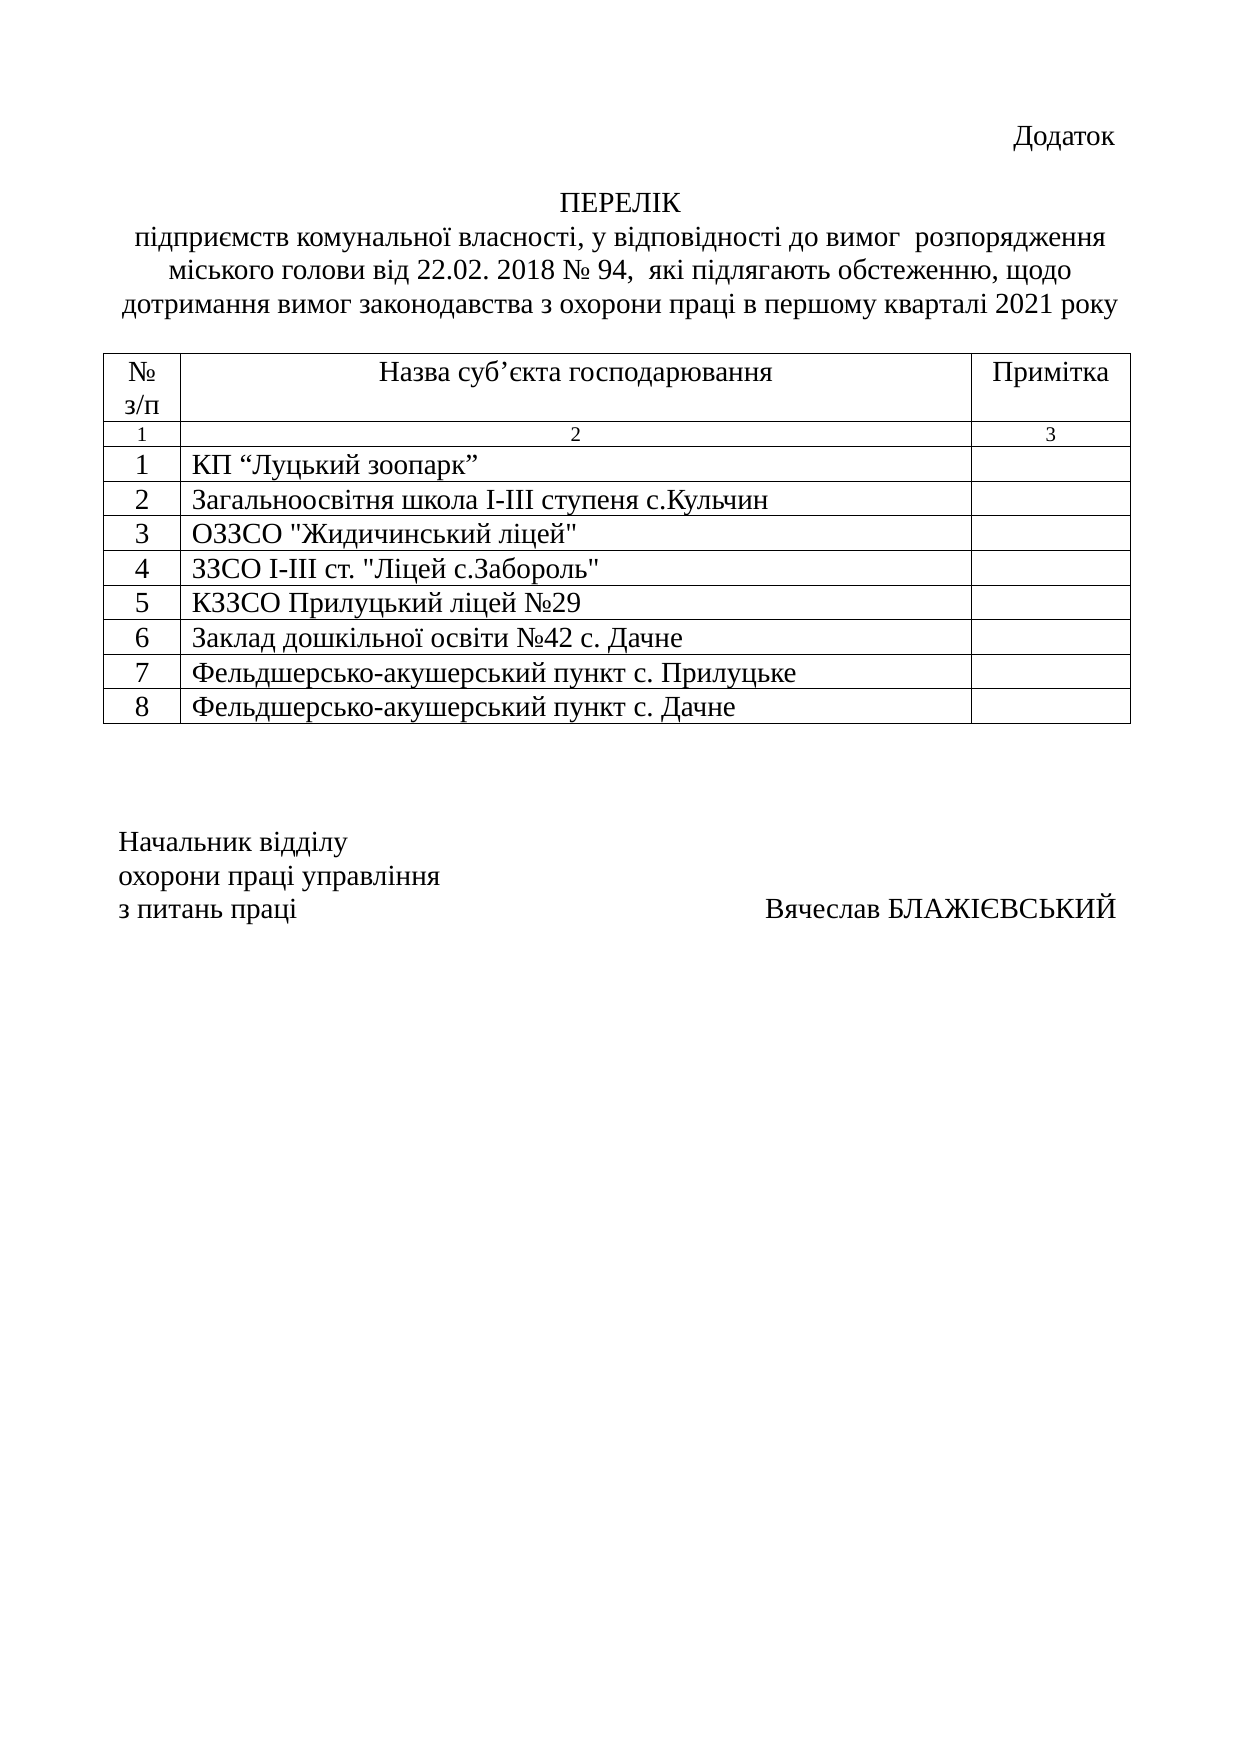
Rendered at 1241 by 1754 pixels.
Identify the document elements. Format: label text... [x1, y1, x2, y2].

text Начальник відділу [118, 824, 1122, 858]
table_cell [972, 482, 1130, 515]
table_cell [972, 551, 1130, 584]
table_cell Загальноосвітня школа І-ІІІ ступеня с.Кульчин [181, 482, 971, 515]
table_cell 6 [104, 620, 180, 654]
table_header Примітка [972, 354, 1130, 421]
table_cell 3 [104, 516, 180, 550]
table_cell 2 [181, 422, 971, 446]
table_cell ОЗЗСО "Жидичинський ліцей" [181, 516, 971, 550]
table_cell 7 [104, 655, 180, 688]
table_cell [972, 586, 1130, 619]
table_cell 1 [104, 447, 180, 481]
text з питань праці Вячеслав БЛАЖІЄВСЬКИЙ [118, 892, 1122, 925]
table_cell 8 [104, 689, 180, 723]
table_cell [972, 447, 1130, 481]
table_header Назва суб’єкта господарювання [181, 354, 971, 421]
table_cell 5 [104, 586, 180, 619]
table_cell Заклад дошкільної освіти №42 с. Дачне [181, 620, 971, 654]
text Додаток [118, 118, 1122, 152]
table_cell 2 [104, 482, 180, 515]
table_cell Фельдшерсько-акушерський пункт с. Дачне [181, 689, 971, 723]
text охорони праці управління [118, 858, 1122, 892]
table_cell КП “Луцький зоопарк” [181, 447, 971, 481]
text ПЕРЕЛІК [118, 185, 1122, 219]
table_cell [972, 620, 1130, 654]
table_cell Фельдшерсько-акушерський пункт с. Прилуцьке [181, 655, 971, 688]
table_cell ЗЗСО І-ІІІ ст. "Ліцей с.Забороль" [181, 551, 971, 584]
table_cell КЗЗСО Прилуцький ліцей №29 [181, 586, 971, 619]
table_cell 1 [104, 422, 180, 446]
text підприємств комунальної власності, у відповідності до вимог розпорядження міського голови від 22.02. 2018 № 94, які підлягають обстеженню, щодо дотримання вимог законодавства з охорони праці в першому кварталі 2021 року [118, 219, 1122, 319]
table_cell 3 [972, 422, 1130, 446]
table_header № з/п [104, 354, 180, 421]
table_cell 4 [104, 551, 180, 584]
table_cell [972, 516, 1130, 550]
table_cell [972, 655, 1130, 688]
table_cell [972, 689, 1130, 723]
